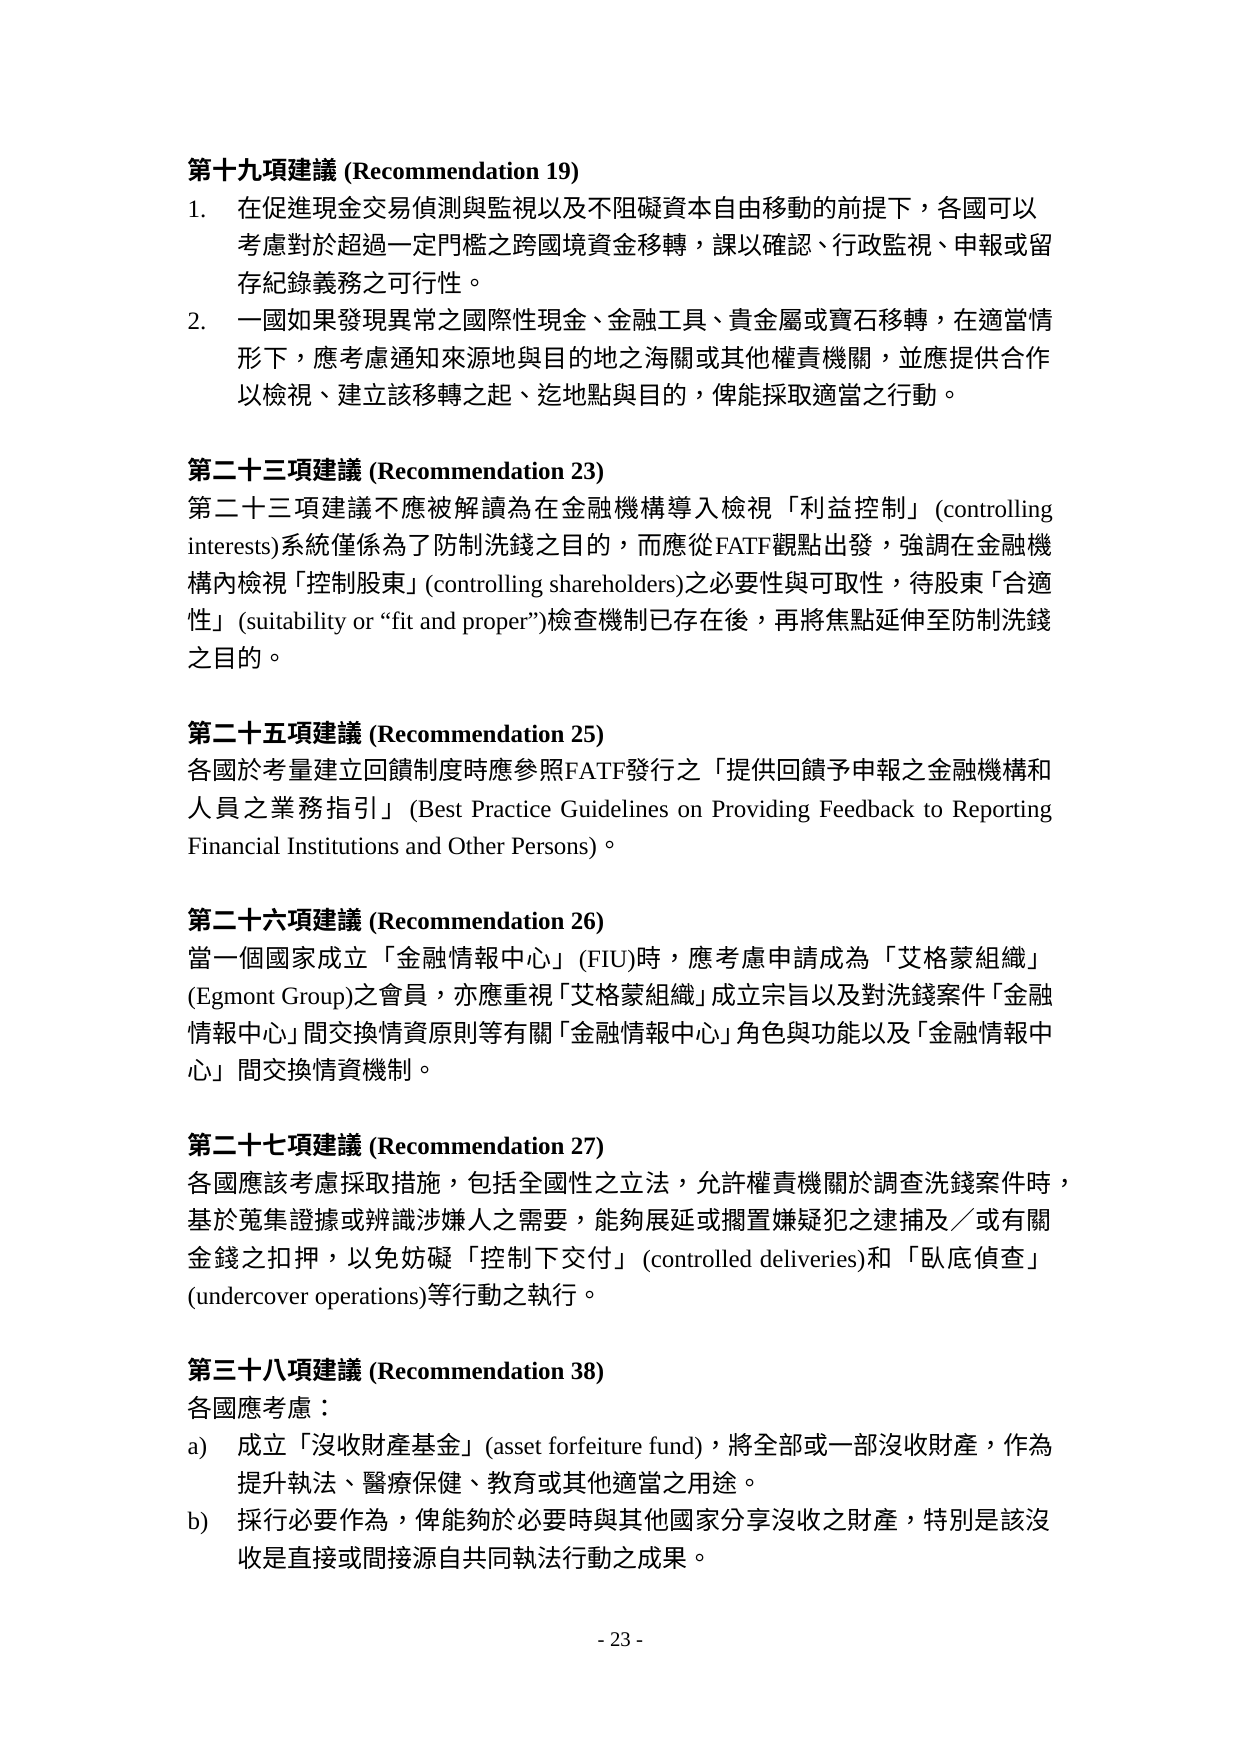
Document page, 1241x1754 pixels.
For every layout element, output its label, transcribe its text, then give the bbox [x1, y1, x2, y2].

text 各國應考慮： [187, 1387, 1053, 1425]
text 第十九項建議 (Recommendation 19) [187, 150, 1053, 187]
text 第二十三項建議 (Recommendation 23) [187, 450, 1053, 487]
text 第三十八項建議 (Recommendation 38) [187, 1350, 1053, 1387]
text 當一個國家成立「金融情報中心」(FIU)時，應考慮申請成為「艾格蒙組織」(Egmont Group)之會員，亦應重視「艾格蒙組織」成立宗旨以及對洗錢案件「金融情報中心」間交換情資原則等有關「金融情報中心」角色與功能以及「金融情報中心」間交換情資機制。 [187, 937, 1053, 1087]
text 第二十三項建議不應被解讀為在金融機構導入檢視「利益控制」(controlling interests)系統僅係為了防制洗錢之目的，而應從FATF觀點出發，強調在金融機構內檢視「控制股東」(controlling shareholders)之必要性與可取性，待股東「合適性」(suitability or “fit and proper”)檢查機制已存在後，再將焦點延伸至防制洗錢之目的。 [187, 487, 1053, 675]
text 第二十七項建議 (Recommendation 27) [187, 1125, 1053, 1162]
text 第二十五項建議 (Recommendation 25) [187, 712, 1053, 750]
list 一國如果發現異常之國際性現金、金融工具、貴金屬或寶石移轉，在適當情形下，應考慮通知來源地與目的地之海關或其他權責機關，並應提供合作以檢視、建立該移轉之起、迄地點與目的，俾能採取適當之行動。 [187, 300, 1053, 412]
list 在促進現金交易偵測與監視以及不阻礙資本自由移動的前提下，各國可以考慮對於超過一定門檻之跨國境資金移轉，課以確認、行政監視、申報或留存紀錄義務之可行性。 [187, 187, 1053, 300]
list 成立「沒收財產基金」(asset forfeiture fund)，將全部或一部沒收財產，作為提升執法、醫療保健、教育或其他適當之用途。 [187, 1425, 1053, 1500]
text 各國應該考慮採取措施，包括全國性之立法，允許權責機關於調查洗錢案件時，基於蒐集證據或辨識涉嫌人之需要，能夠展延或擱置嫌疑犯之逮捕及／或有關金錢之扣押，以免妨礙「控制下交付」(controlled deliveries)和「臥底偵查」(undercover operations)等行動之執行。 [187, 1162, 1053, 1312]
text 各國於考量建立回饋制度時應參照FATF發行之「提供回饋予申報之金融機構和人員之業務指引」(Best Practice Guidelines on Providing Feedback to Reporting Financial Institutions and Other Persons)。 [187, 750, 1053, 862]
list 採行必要作為，俾能夠於必要時與其他國家分享沒收之財產，特別是該沒收是直接或間接源自共同執法行動之成果。 [187, 1500, 1053, 1575]
text 第二十六項建議 (Recommendation 26) [187, 900, 1053, 937]
